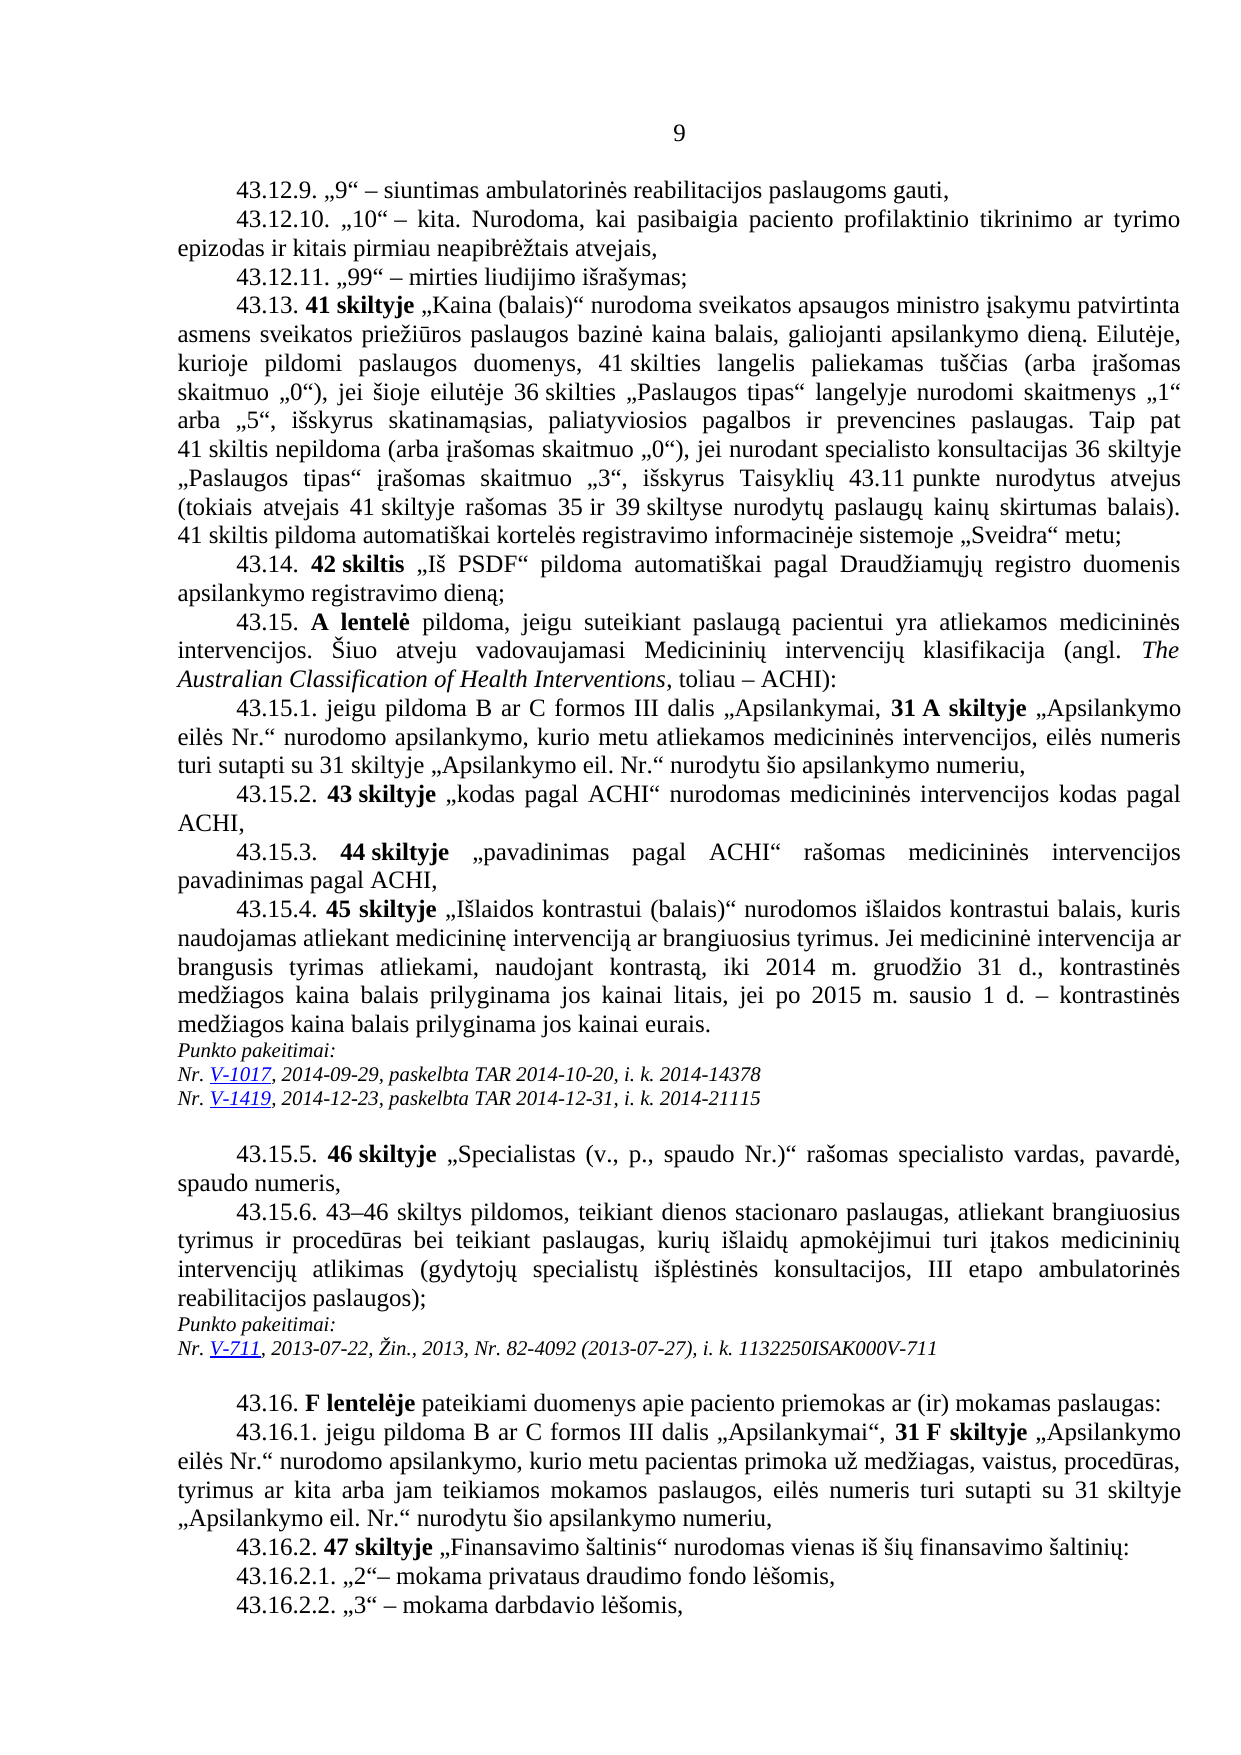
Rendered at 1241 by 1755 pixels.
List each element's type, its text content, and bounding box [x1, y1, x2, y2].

text 43.13. 41 skiltyje „Kaina (balais)“ nurodoma sveikatos apsaugos ministro įsakymu patvirtinta asmens sveikatos priežiūros paslaugos bazinė kaina balais, galiojanti apsilankymo dieną. Eilutėje, kurioje pildomi paslaugos duomenys, 41 skilties langelis paliekamas tuščias (arba įrašomas skaitmuo „0“), jei šioje eilutėje 36 skilties „Paslaugos tipas“ langelyje nurodomi skaitmenys „1“ arba „5“, išskyrus skatinamąsias, paliatyviosios pagalbos ir prevencines paslaugas. Taip pat 41 skiltis nepildoma (arba įrašomas skaitmuo „0“), jei nurodant specialisto konsultacijas 36 skiltyje „Paslaugos tipas“ įrašomas skaitmuo „3“, išskyrus Taisyklių 43.11 punkte nurodytus atvejus (tokiais atvejais 41 skiltyje rašomas 35 ir 39 skiltyse nurodytų paslaugų kainų skirtumas balais). 41 skiltis pildoma automatiškai kortelės registravimo informacinėje sistemoje „Sveidra“ metu; [177, 291, 1181, 549]
text Nr. V-1419, 2014-12-23, paskelbta TAR 2014-12-31, i. k. 2014-21115 [177, 1086, 1181, 1110]
text 43.15.5. 46 skiltyje „Specialistas (v., p., spaudo Nr.)“ rašomas specialisto vardas, pavardė, spaudo numeris, [177, 1139, 1181, 1197]
text 43.16.2.1. „2“– mokama privataus draudimo fondo lėšomis, [177, 1561, 1181, 1590]
text Nr. V-1017, 2014-09-29, paskelbta TAR 2014-10-20, i. k. 2014-14378 [177, 1062, 1181, 1086]
text 43.12.10. „10“ – kita. Nurodoma, kai pasibaigia paciento profilaktinio tikrinimo ar tyrimo epizodas ir kitais pirmiau neapibrėžtais atvejais, [177, 204, 1181, 262]
text 43.15.4. 45 skiltyje „Išlaidos kontrastui (balais)“ nurodomos išlaidos kontrastui balais, kuris naudojamas atliekant medicininę intervenciją ar brangiuosius tyrimus. Jei medicininė intervencija ar brangusis tyrimas atliekami, naudojant kontrastą, iki 2014 m. gruodžio 31 d., kontrastinės medžiagos kaina balais prilyginama jos kainai litais, jei po 2015 m. sausio 1 d. – kontrastinės medžiagos kaina balais prilyginama jos kainai eurais. [177, 894, 1181, 1038]
text 43.14. 42 skiltis „Iš PSDF“ pildoma automatiškai pagal Draudžiamųjų registro duomenis apsilankymo registravimo dieną; [177, 549, 1181, 607]
text Punkto pakeitimai: [177, 1038, 1181, 1062]
text 43.15.1. jeigu pildoma B ar C formos III dalis „Apsilankymai, 31 A skiltyje „Apsilankymo eilės Nr.“ nurodomo apsilankymo, kurio metu atliekamos medicininės intervencijos, eilės numeris turi sutapti su 31 skiltyje „Apsilankymo eil. Nr.“ nurodytu šio apsilankymo numeriu, [177, 693, 1181, 779]
text 43.16.2. 47 skiltyje „Finansavimo šaltinis“ nurodomas vienas iš šių finansavimo šaltinių: [177, 1532, 1181, 1561]
text 43.16.2.2. „3“ – mokama darbdavio lėšomis, [177, 1590, 1181, 1618]
text 43.15. A lentelė pildoma, jeigu suteikiant paslaugą pacientui yra atliekamos medicininės intervencijos. Šiuo atveju vadovaujamasi Medicininių intervencijų klasifikacija (angl. The Australian Classification of Health Interventions, toliau – ACHI): [177, 607, 1181, 693]
text 43.15.6. 43–46 skiltys pildomos, teikiant dienos stacionaro paslaugas, atliekant brangiuosius tyrimus ir procedūras bei teikiant paslaugas, kurių išlaidų apmokėjimui turi įtakos medicininių intervencijų atlikimas (gydytojų specialistų išplėstinės konsultacijos, III etapo ambulatorinės reabilitacijos paslaugos); [177, 1197, 1181, 1312]
text 43.16.1. jeigu pildoma B ar C formos III dalis „Apsilankymai“, 31 F skiltyje „Apsilankymo eilės Nr.“ nurodomo apsilankymo, kurio metu pacientas primoka už medžiagas, vaistus, procedūras, tyrimus ar kita arba jam teikiamos mokamos paslaugos, eilės numeris turi sutapti su 31 skiltyje „Apsilankymo eil. Nr.“ nurodytu šio apsilankymo numeriu, [177, 1417, 1181, 1532]
text 43.15.2. 43 skiltyje „kodas pagal ACHI“ nurodomas medicininės intervencijos kodas pagal ACHI, [177, 779, 1181, 837]
text Punkto pakeitimai: [177, 1312, 1181, 1336]
text 43.16. F lentelėje pateikiami duomenys apie paciento priemokas ar (ir) mokamas paslaugas: [177, 1388, 1181, 1417]
text 43.12.9. „9“ – siuntimas ambulatorinės reabilitacijos paslaugoms gauti, [177, 176, 1181, 204]
text 43.15.3. 44 skiltyje „pavadinimas pagal ACHI“ rašomas medicininės intervencijos pavadinimas pagal ACHI, [177, 837, 1181, 894]
text 43.12.11. „99“ – mirties liudijimo išrašymas; [177, 262, 1181, 291]
text Nr. V-711, 2013-07-22, Žin., 2013, Nr. 82-4092 (2013-07-27), i. k. 1132250ISAK000V-711 [177, 1336, 1181, 1360]
